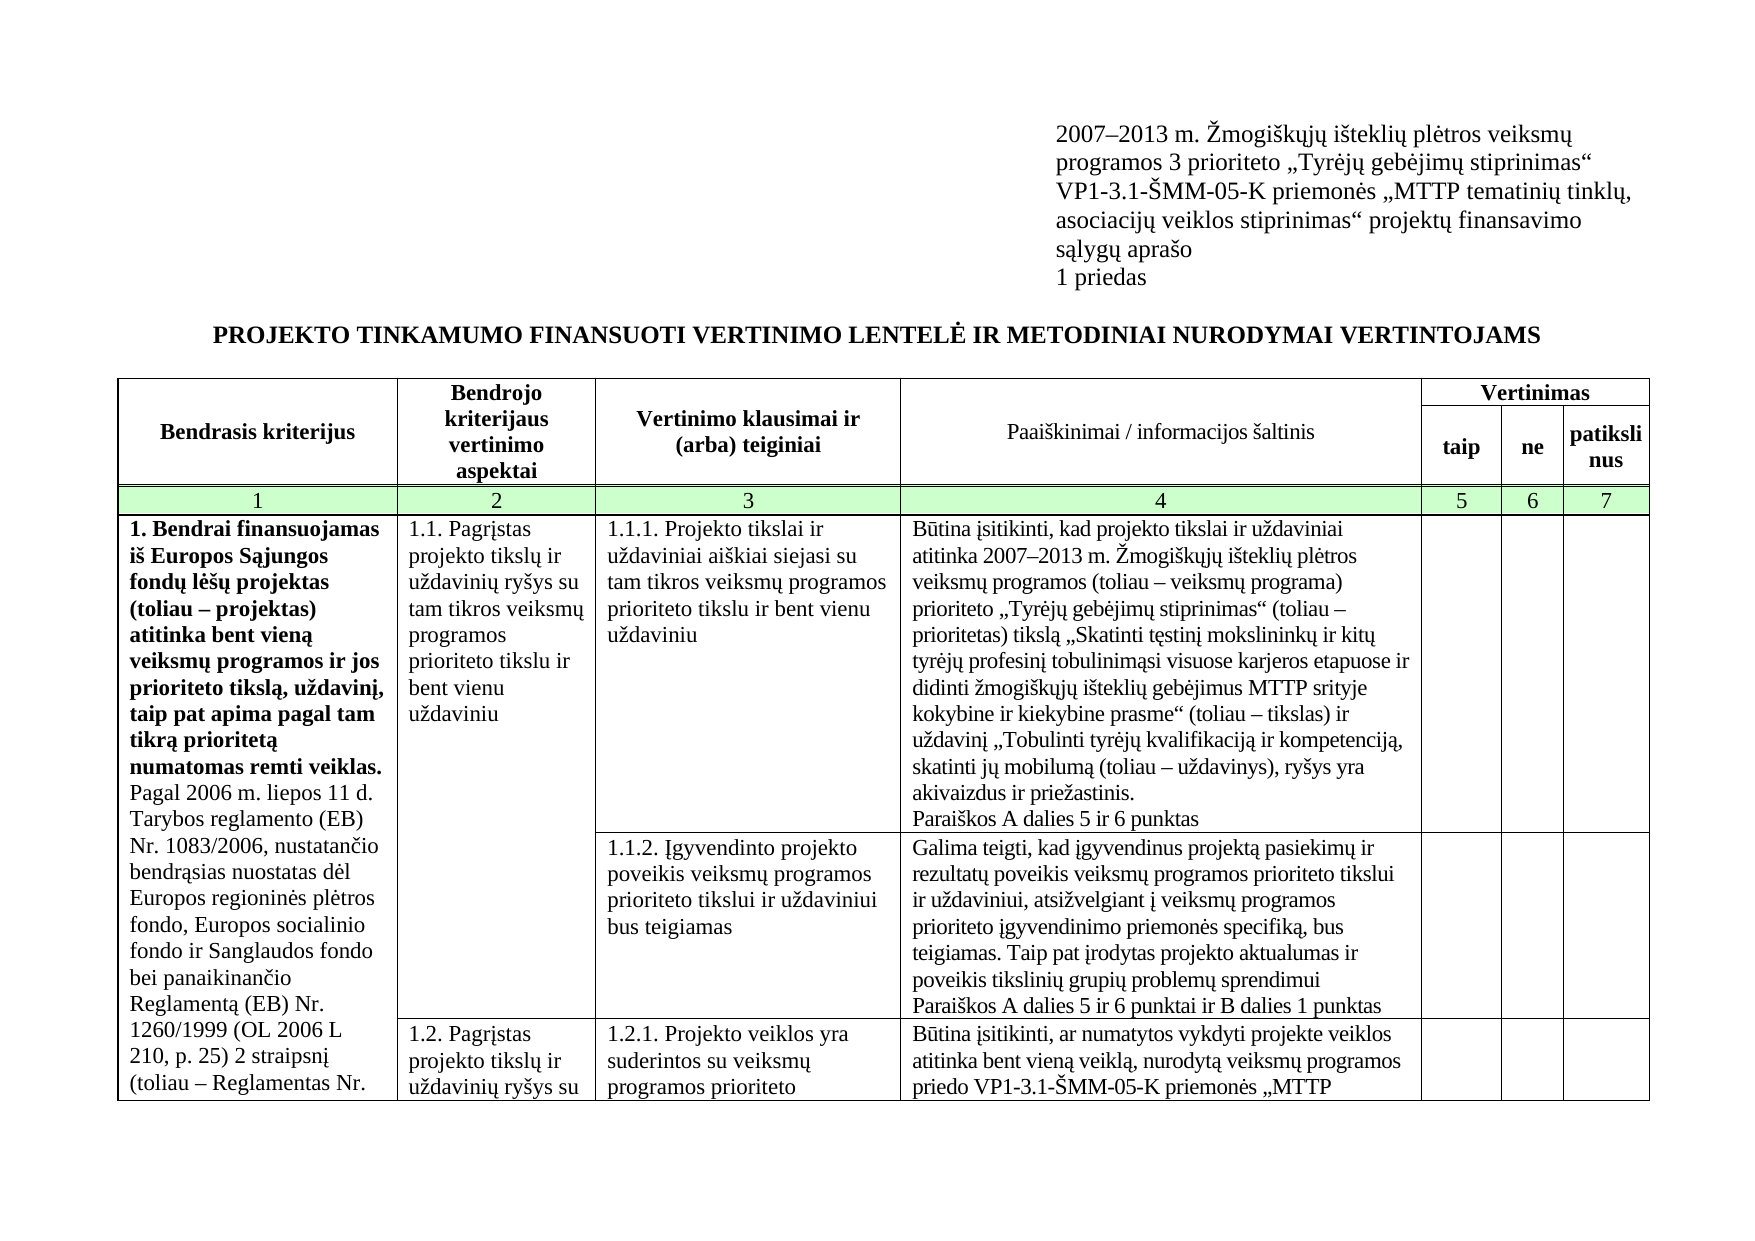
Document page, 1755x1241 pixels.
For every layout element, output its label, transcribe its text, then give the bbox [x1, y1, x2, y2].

text 2007–2013 m. Žmogiškųjų išteklių plėtros veiksmų programos 3 prioriteto „Tyrėjų gebėjimų stiprinimas“ VP1-3.1-ŠMM-05-K priemonės „MTTP tematinių tinklų, asociacijų veiklos stiprinimas“ projektų finansavimo sąlygų aprašo [1056, 119, 1636, 262]
table_header Vertinimo klausimai ir (arba) teiginiai [596, 379, 900, 484]
table_cell 1. Bendrai finansuojamas iš Europos Sąjungos fondų lėšų projektas (toliau – projektas) atitinka bent vieną veiksmų programos ir jos prioriteto tikslą, uždavinį, taip pat apima pagal tam tikrą prioritetą numatomas remti veiklas. Pagal 2006 m. liepos 11 d. Tarybos reglamento (EB) Nr. 1083/2006, nustatančio bendrąsias nuostatas dėl Europos regioninės plėtros fondo, Europos socialinio fondo ir Sanglaudos fondo bei panaikinančio Reglamentą (EB) Nr. 1260/1999 (OL 2006 L 210, p. 25) 2 straipsnį (toliau – Reglamentas Nr. [119, 516, 397, 1099]
table_cell 3 [596, 487, 900, 513]
table_cell 1 [119, 487, 397, 513]
table_header Bendrojo kriterijaus vertinimo aspektai [398, 379, 595, 484]
table_cell 1.2. Pagrįstas projekto tikslų ir uždavinių ryšys su [398, 1019, 595, 1099]
table_cell 1.1.1. Projekto tikslai ir uždaviniai aiškiai siejasi su tam tikros veiksmų programos prioriteto tikslu ir bent vienu uždaviniu [596, 516, 900, 832]
table_cell [1502, 1019, 1563, 1099]
table_header Bendrasis kriterijus [119, 379, 397, 484]
table_cell 6 [1502, 487, 1563, 513]
table_header Paaiškinimai / informacijos šaltinis [901, 379, 1421, 484]
text 1 priedas [1056, 262, 1636, 291]
table_cell 1.2.1. Projekto veiklos yra suderintos su veiksmų programos prioriteto [596, 1019, 900, 1099]
table_cell [1502, 516, 1563, 832]
table_cell [1564, 516, 1649, 832]
table_cell [1502, 833, 1563, 1018]
table_cell [1564, 833, 1649, 1018]
table_cell patikslinus [1564, 406, 1649, 484]
table_cell 1.1.2. Įgyvendinto projekto poveikis veiksmų programos prioriteto tikslui ir uždaviniui bus teigiamas [596, 833, 900, 1018]
table_cell [1564, 1019, 1649, 1099]
table_cell 4 [901, 487, 1421, 513]
table_header Vertinimas [1422, 379, 1649, 405]
table_cell [1422, 1019, 1501, 1099]
table_cell 7 [1564, 487, 1649, 513]
table_cell Būtina įsitikinti, ar numatytos vykdyti projekte veiklos atitinka bent vieną veiklą, nurodytą veiksmų programos priedo VP1-3.1-ŠMM-05-K priemonės „MTTP [901, 1019, 1421, 1099]
table_cell 5 [1422, 487, 1501, 513]
table_cell ne [1502, 406, 1563, 484]
table_cell Būtina įsitikinti, kad projekto tikslai ir uždaviniai atitinka 2007–2013 m. Žmogiškųjų išteklių plėtros veiksmų programos (toliau – veiksmų programa) prioriteto „Tyrėjų gebėjimų stiprinimas“ (toliau – prioritetas) tikslą „Skatinti tęstinį mokslininkų ir kitų tyrėjų profesinį tobulinimąsi visuose karjeros etapuose ir didinti žmogiškųjų išteklių gebėjimus MTTP srityje kokybine ir kiekybine prasme“ (toliau – tikslas) ir uždavinį „Tobulinti tyrėjų kvalifikaciją ir kompetenciją, skatinti jų mobilumą (toliau – uždavinys), ryšys yra akivaizdus ir priežastinis. Paraiškos A dalies 5 ir 6 punktas [901, 516, 1421, 832]
table_cell taip [1422, 406, 1501, 484]
table_cell 2 [398, 487, 595, 513]
table_cell [1422, 833, 1501, 1018]
table_cell 1.1. Pagrįstas projekto tikslų ir uždavinių ryšys su tam tikros veiksmų programos prioriteto tikslu ir bent vienu uždaviniu [398, 516, 595, 1018]
table_cell [1422, 516, 1501, 832]
table_cell Galima teigti, kad įgyvendinus projektą pasiekimų ir rezultatų poveikis veiksmų programos prioriteto tikslui ir uždaviniui, atsižvelgiant į veiksmų programos prioriteto įgyvendinimo priemonės specifiką, bus teigiamas. Taip pat įrodytas projekto aktualumas ir poveikis tikslinių grupių problemų sprendimui Paraiškos A dalies 5 ir 6 punktai ir B dalies 1 punktas [901, 833, 1421, 1018]
text PROJEKTO TINKAMUMO FINANSUOTI VERTINIMO LENTELĖ IR METODINIAI NURODYMAI VERTINTOJAMS [118, 320, 1636, 349]
